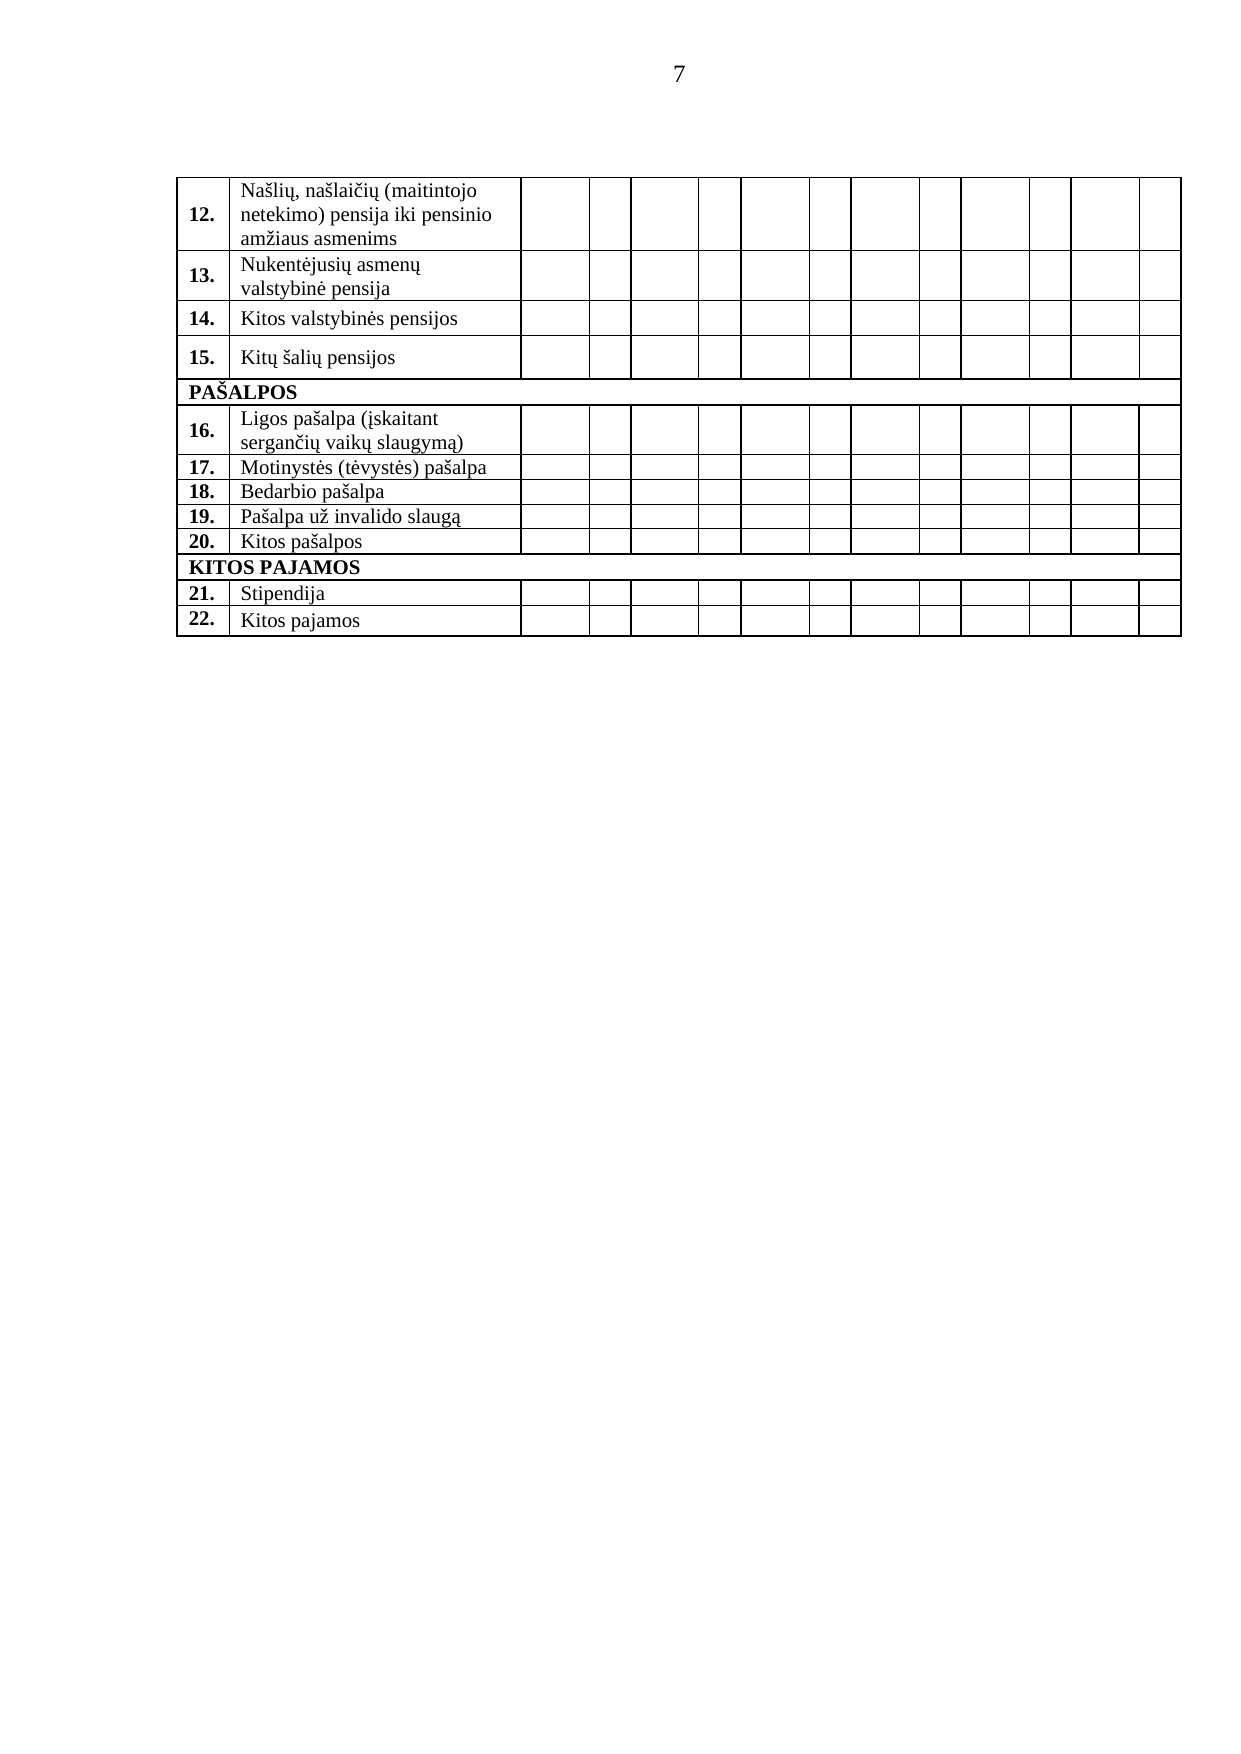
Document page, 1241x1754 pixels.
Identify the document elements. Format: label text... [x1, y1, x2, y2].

table_cell [699, 505, 740, 528]
table_cell [632, 581, 698, 605]
table_cell 16. [178, 406, 229, 454]
table_cell [522, 336, 589, 378]
table_cell [742, 606, 809, 635]
table_cell [920, 251, 960, 299]
table_cell [810, 505, 850, 528]
table_cell [590, 529, 630, 553]
table_cell Pašalpa už invalido slaugą [230, 505, 520, 528]
table_cell [962, 529, 1029, 553]
table_cell [590, 251, 630, 299]
table_cell Kitos valstybinės pensijos [230, 301, 520, 335]
table_cell Motinystės (tėvystės) pašalpa [230, 455, 520, 479]
table_cell [920, 529, 960, 553]
table_cell [632, 606, 698, 635]
table_cell 15. [178, 336, 229, 378]
table_cell [920, 480, 960, 503]
table_cell [1140, 480, 1180, 503]
table_cell [920, 581, 960, 605]
table_cell [1072, 480, 1138, 503]
table_cell [699, 529, 740, 553]
table_cell [522, 406, 589, 454]
table_cell [962, 455, 1029, 479]
table_cell [810, 529, 850, 553]
table_cell PAŠALPOS [178, 380, 1180, 404]
table_cell [1030, 251, 1070, 299]
table_cell [810, 178, 850, 250]
table_cell 18. [178, 480, 229, 503]
table_cell [1140, 455, 1180, 479]
table_cell [742, 178, 809, 250]
table_cell [962, 480, 1029, 503]
table_cell [1072, 581, 1138, 605]
table_cell [962, 178, 1029, 250]
table_cell [1030, 455, 1070, 479]
table_cell 13. [178, 251, 229, 299]
table_cell [1030, 529, 1070, 553]
table_cell [590, 301, 630, 335]
table_cell 12. [178, 178, 229, 250]
table_cell [522, 251, 589, 299]
table_cell [962, 581, 1029, 605]
table_cell [522, 480, 589, 503]
table_cell [590, 606, 630, 635]
table_cell [632, 480, 698, 503]
table_cell [1140, 406, 1180, 454]
table_cell [742, 301, 809, 335]
table_cell [810, 581, 850, 605]
table_cell [1030, 581, 1070, 605]
table_cell [810, 336, 850, 378]
table_cell [920, 178, 960, 250]
table_cell [852, 455, 919, 479]
table_cell [962, 606, 1029, 635]
table_cell [522, 455, 589, 479]
table_cell 17. [178, 455, 229, 479]
table_cell [810, 251, 850, 299]
table_cell [1072, 455, 1138, 479]
table_cell [632, 406, 698, 454]
table_cell [699, 251, 740, 299]
table_cell [742, 336, 809, 378]
table_cell [590, 455, 630, 479]
table_cell [1072, 505, 1138, 528]
table_cell [810, 606, 850, 635]
table_cell [1072, 529, 1138, 553]
table_cell 21. [178, 581, 229, 605]
table_cell [1072, 406, 1138, 454]
table_cell [1030, 178, 1070, 250]
table_cell [920, 406, 960, 454]
table_cell [962, 251, 1029, 299]
table_cell [852, 480, 919, 503]
table_cell [699, 336, 740, 378]
table_cell [1140, 529, 1180, 553]
table_cell 22. [178, 606, 229, 635]
table_cell Ligos pašalpa (įskaitant sergančių vaikų slaugymą) [230, 406, 520, 454]
table_cell Nukentėjusių asmenų valstybinė pensija [230, 251, 520, 299]
table_cell [632, 455, 698, 479]
table_cell KITOS PAJAMOS [178, 555, 1180, 579]
table_cell 14. [178, 301, 229, 335]
table_cell [810, 301, 850, 335]
table_cell [742, 480, 809, 503]
table_cell [742, 406, 809, 454]
table_cell [920, 336, 960, 378]
table_cell [810, 455, 850, 479]
table_cell [1072, 606, 1138, 635]
table_cell [852, 529, 919, 553]
table_cell [632, 505, 698, 528]
table_cell [1140, 178, 1180, 250]
table_cell [522, 581, 589, 605]
table_cell [1072, 251, 1139, 299]
table_cell [742, 581, 809, 605]
table_cell Našlių, našlaičių (maitintojo netekimo) pensija iki pensinio amžiaus asmenims [230, 178, 520, 250]
table_cell [810, 406, 850, 454]
table_cell [920, 606, 960, 635]
table_cell [742, 251, 809, 299]
table_cell [522, 606, 589, 635]
table_cell Kitų šalių pensijos [230, 336, 520, 378]
table_cell [1072, 336, 1139, 378]
table_cell [852, 606, 919, 635]
table_cell [1140, 606, 1180, 635]
table_cell [852, 406, 919, 454]
table_cell [590, 336, 630, 378]
table_cell [699, 581, 740, 605]
table_cell [742, 529, 809, 553]
table_cell [590, 406, 630, 454]
table_cell [852, 336, 919, 378]
table_cell [1140, 251, 1180, 299]
table_cell 19. [178, 505, 229, 528]
table_cell [699, 406, 740, 454]
table_cell Kitos pajamos [230, 606, 520, 635]
table_cell [852, 505, 919, 528]
table_cell [699, 178, 740, 250]
table_cell [590, 581, 630, 605]
table_cell [1140, 336, 1180, 378]
table_cell [1030, 406, 1070, 454]
table_cell [1030, 505, 1070, 528]
table_cell [1072, 178, 1139, 250]
table_cell 20. [178, 529, 229, 553]
table_cell [632, 301, 698, 335]
table_cell [852, 178, 919, 250]
table_cell [852, 581, 919, 605]
table_cell [962, 301, 1029, 335]
table_cell Stipendija [230, 581, 520, 605]
table_cell [632, 529, 698, 553]
table_cell [920, 455, 960, 479]
table_cell [1140, 301, 1180, 335]
table_cell [810, 480, 850, 503]
table_cell [1030, 301, 1070, 335]
table_cell [522, 178, 589, 250]
table_cell [742, 505, 809, 528]
table_cell [852, 301, 919, 335]
table_cell [1140, 581, 1180, 605]
table_cell [1030, 336, 1070, 378]
table_cell [962, 336, 1029, 378]
table_cell [852, 251, 919, 299]
table_cell [1030, 606, 1070, 635]
table_cell [920, 505, 960, 528]
table_cell [590, 178, 630, 250]
table_cell [962, 406, 1029, 454]
table_cell [699, 606, 740, 635]
table_cell [699, 301, 740, 335]
table_cell [1030, 480, 1070, 503]
table_cell [699, 480, 740, 503]
table_cell [522, 505, 589, 528]
table_cell [920, 301, 960, 335]
table_cell [962, 505, 1029, 528]
table_cell [699, 455, 740, 479]
table_cell [522, 301, 589, 335]
table_cell [632, 178, 698, 250]
table_cell [632, 336, 698, 378]
table_cell [742, 455, 809, 479]
table_cell [590, 480, 630, 503]
table_cell [632, 251, 698, 299]
table_cell [590, 505, 630, 528]
table_cell [1140, 505, 1180, 528]
table_cell [1072, 301, 1139, 335]
table_cell Kitos pašalpos [230, 529, 520, 553]
table_cell Bedarbio pašalpa [230, 480, 520, 503]
table_cell [522, 529, 589, 553]
